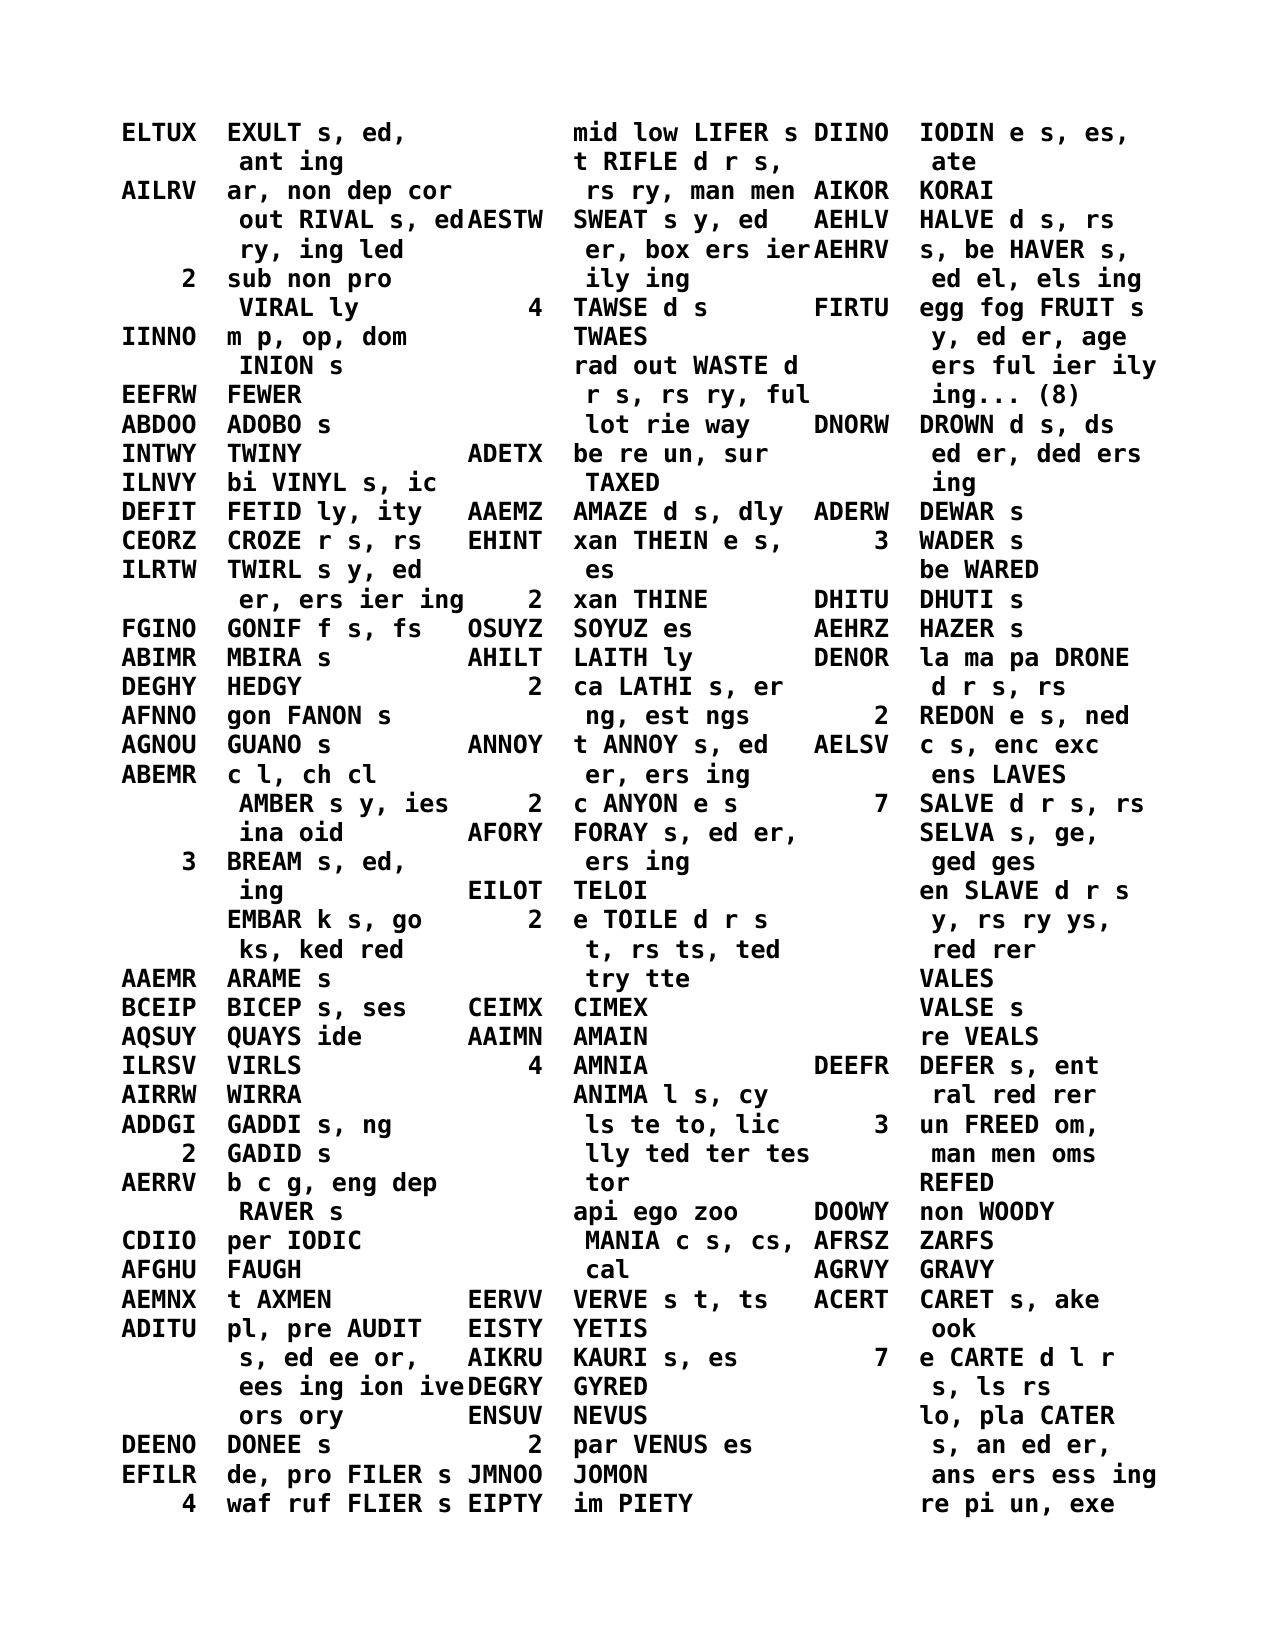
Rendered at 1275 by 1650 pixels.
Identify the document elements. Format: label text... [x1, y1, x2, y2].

text DEGHY HEDGY [121, 672, 464, 701]
text AAIMN AMAIN [467, 1022, 811, 1051]
text AELSV c s, enc exc ens LAVES [814, 731, 1157, 789]
text ANNOY t ANNOY s, ed er, ers ing [467, 731, 811, 789]
text CDIIO per IODIC [121, 1226, 464, 1256]
text EHINT xan THEIN e s, es [467, 526, 811, 585]
text AFGHU FAUGH [121, 1256, 464, 1285]
text AEHRV s, be HAVER s, ed el, els ing [814, 235, 1157, 293]
text ABDOO ADOBO s [121, 410, 464, 439]
text CEIMX CIMEX [467, 993, 811, 1022]
text VALSE s [814, 993, 1157, 1022]
text 2 e TOILE d r s t, rs ts, ted try tte [467, 906, 811, 993]
text AERRV b c g, eng dep RAVER s [121, 1168, 464, 1226]
text 2 ca LATHI s, er ng, est ngs [467, 672, 811, 731]
text be WARED [814, 556, 1157, 585]
text AEHLV HALVE d s, rs [814, 206, 1157, 235]
text ELTUX EXULT s, ed, ant ing [121, 118, 464, 176]
text mid low LIFER s [467, 118, 811, 147]
text ENSUV NEVUS [467, 1401, 811, 1431]
text AESTW SWEAT s y, ed er, box ers ier ily ing [467, 206, 811, 293]
text AFRSZ ZARFS [814, 1226, 1157, 1256]
text 2 sub non pro VIRAL ly [121, 264, 464, 322]
text AHILT LAITH ly [467, 643, 811, 672]
text ABIMR MBIRA s [121, 643, 464, 672]
text AIKOR KORAI [814, 176, 1157, 206]
text ADITU pl, pre AUDIT s, ed ee or, ees ing ion ive ors ory [121, 1314, 464, 1431]
text 7 SALVE d r s, rs [814, 789, 1157, 818]
text DEENO DONEE s [121, 1431, 464, 1460]
text AILRV ar, non dep cor out RIVAL s, ed ry, ing led [121, 176, 464, 264]
text JMNOO JOMON [467, 1460, 811, 1489]
text re pi un, exe [814, 1489, 1157, 1518]
text 3 BREAM s, ed, ing [121, 847, 464, 906]
text DHITU DHUTI s [814, 585, 1157, 614]
text ANIMA l s, cy ls te to, lic lly ted ter tes tor [467, 1081, 811, 1197]
text ACERT CARET s, ake ook [814, 1285, 1157, 1343]
text DEFIT FETID ly, ity [121, 497, 464, 526]
text 2 c ANYON e s [467, 789, 811, 818]
text EILOT TELOI [467, 876, 811, 906]
text INTWY TWINY [121, 439, 464, 468]
text AGNOU GUANO s [121, 731, 464, 760]
text BCEIP BICEP s, ses [121, 993, 464, 1022]
text en SLAVE d r s y, rs ry ys, red rer [814, 876, 1157, 964]
text ADETX be re un, sur TAXED [467, 439, 811, 497]
text AGRVY GRAVY [814, 1256, 1157, 1285]
text AFORY FORAY s, ed er, ers ing [467, 818, 811, 876]
text AAEMZ AMAZE d s, dly [467, 497, 811, 526]
text 3 un FREED om, man men oms [814, 1110, 1157, 1168]
text AEMNX t AXMEN [121, 1285, 464, 1314]
text EERVV VERVE s t, ts [467, 1285, 811, 1314]
text 2 xan THINE [467, 585, 811, 614]
text AAEMR ARAME s [121, 964, 464, 993]
text REFED [814, 1168, 1157, 1197]
text rad out WASTE d r s, rs ry, ful lot rie way [467, 351, 811, 439]
text AIRRW WIRRA [121, 1081, 464, 1110]
text IINNO m p, op, dom INION s [121, 322, 464, 381]
text AEHRZ HAZER s [814, 614, 1157, 643]
text DIINO IODIN e s, es, ate [814, 118, 1157, 176]
text TWAES [467, 322, 811, 351]
text DEGRY GYRED [467, 1372, 811, 1401]
text lo, pla CATER s, an ed er, ans ers ess ing [814, 1401, 1157, 1489]
text CEORZ CROZE r s, rs [121, 526, 464, 556]
text FGINO GONIF f s, fs [121, 614, 464, 643]
text EISTY YETIS [467, 1314, 811, 1343]
text ILRSV VIRLS [121, 1051, 464, 1081]
text ABEMR c l, ch cl AMBER s y, ies ina oid [121, 760, 464, 847]
text 4 AMNIA [467, 1051, 811, 1081]
text ILRTW TWIRL s y, ed er, ers ier ing [121, 556, 464, 614]
text DENOR la ma pa DRONE d r s, rs [814, 643, 1157, 701]
text DOOWY non WOODY [814, 1197, 1157, 1226]
text AIKRU KAURI s, es [467, 1343, 811, 1372]
text DNORW DROWN d s, ds ed er, ded ers ing [814, 410, 1157, 497]
text t RIFLE d r s, rs ry, man men [467, 147, 811, 206]
text 2 par VENUS es [467, 1431, 811, 1460]
text SELVA s, ge, ged ges [814, 818, 1157, 876]
text EFILR de, pro FILER s [121, 1460, 464, 1489]
text 7 e CARTE d l r s, ls rs [814, 1343, 1157, 1401]
text AFNNO gon FANON s [121, 701, 464, 731]
text 4 TAWSE d s [467, 293, 811, 322]
text re VEALS [814, 1022, 1157, 1051]
text OSUYZ SOYUZ es [467, 614, 811, 643]
text EMBAR k s, go ks, ked red [121, 906, 464, 964]
text 2 GADID s [121, 1139, 464, 1168]
text FIRTU egg fog FRUIT s y, ed er, age ers ful ier ily ing... (8) [814, 293, 1157, 410]
text api ego zoo MANIA c s, cs, cal [467, 1197, 811, 1285]
text EEFRW FEWER [121, 381, 464, 410]
text AQSUY QUAYS ide [121, 1022, 464, 1051]
text 3 WADER s [814, 526, 1157, 556]
text EIPTY im PIETY [467, 1489, 811, 1518]
text 2 REDON e s, ned [814, 701, 1157, 731]
text ADDGI GADDI s, ng [121, 1110, 464, 1139]
text 4 waf ruf FLIER s [121, 1489, 464, 1518]
text DEEFR DEFER s, ent ral red rer [814, 1051, 1157, 1110]
text ADERW DEWAR s [814, 497, 1157, 526]
text ILNVY bi VINYL s, ic [121, 468, 464, 497]
text VALES [814, 964, 1157, 993]
